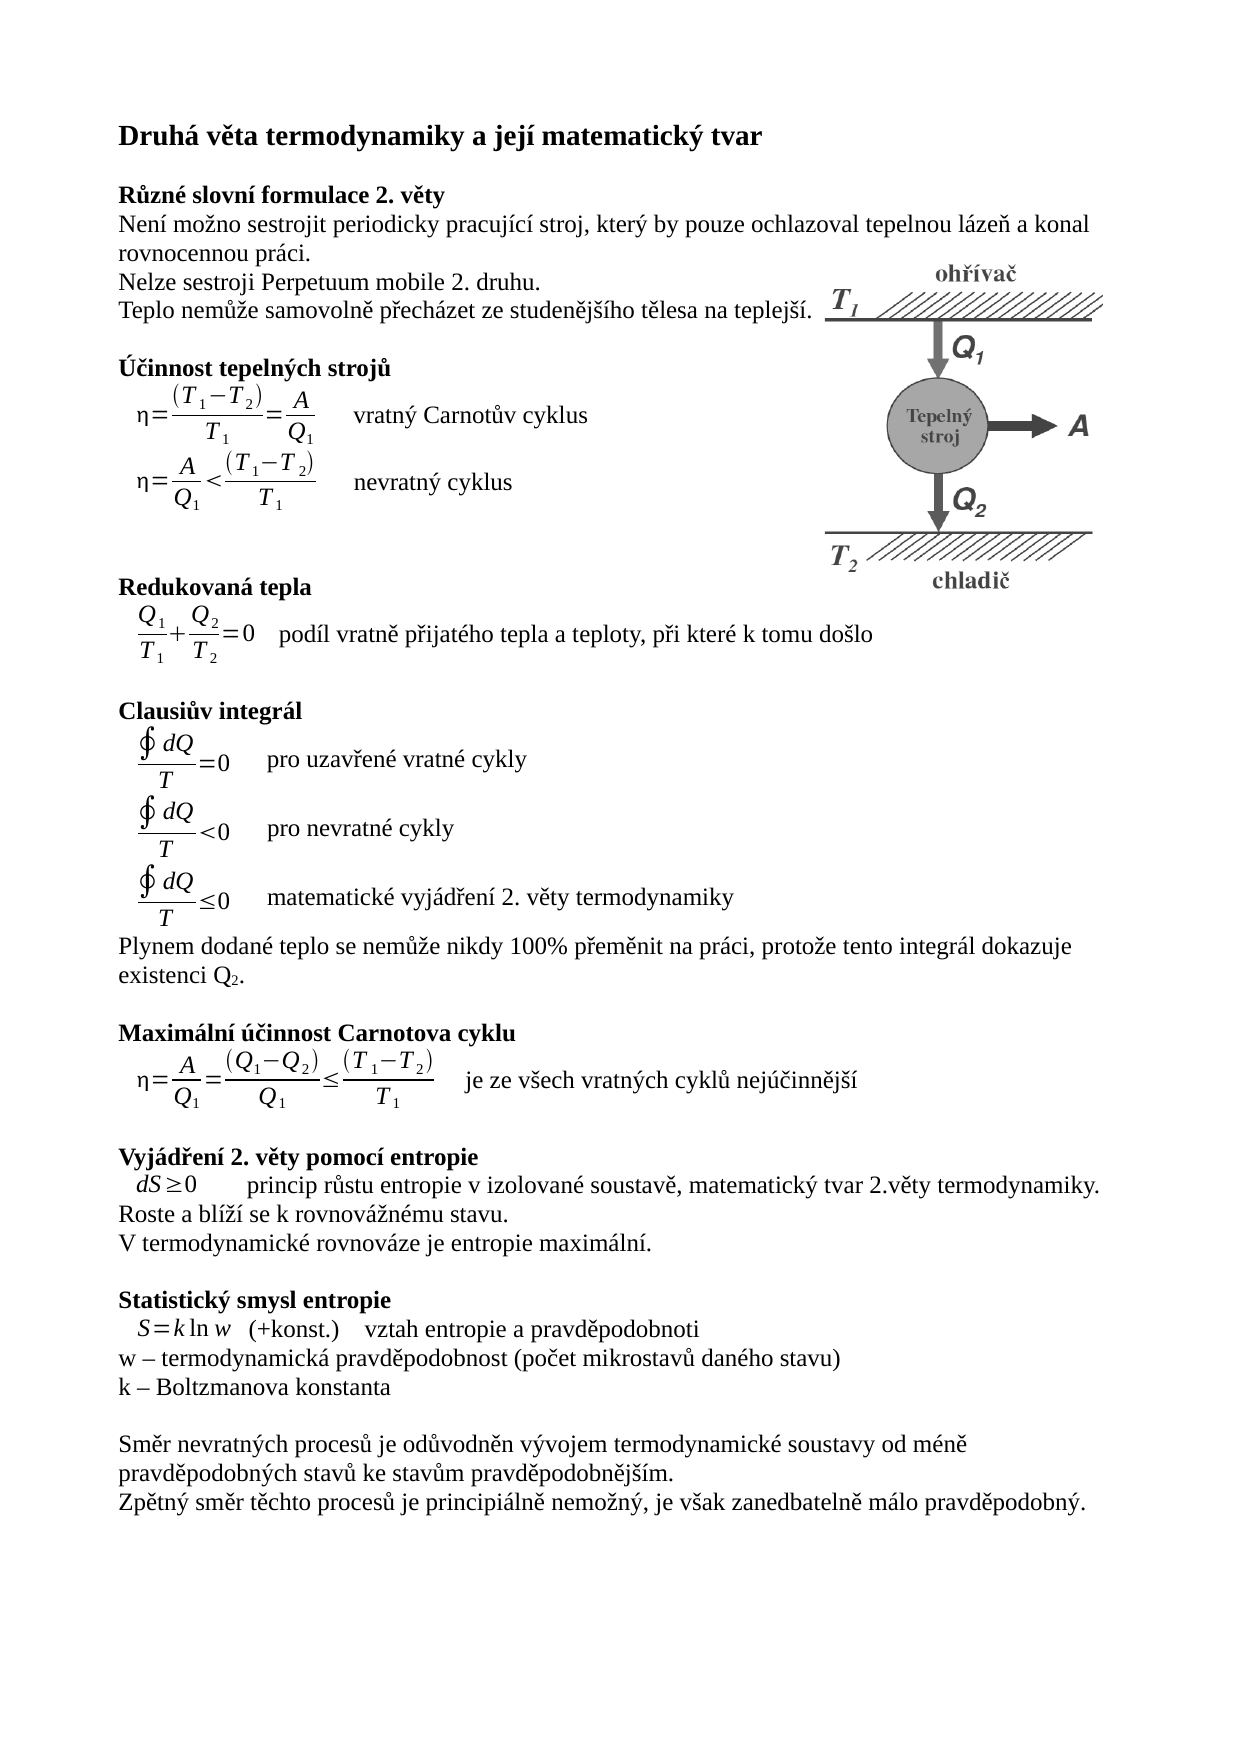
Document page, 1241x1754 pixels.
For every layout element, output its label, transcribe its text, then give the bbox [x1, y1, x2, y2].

text Maximální účinnost Carnotova cyklu [118, 1018, 1122, 1046]
text Není možno sestrojit periodicky pracující stroj, který by pouze ochlazoval tepelnou lázeň a konal rovnocennou práci. [118, 209, 1122, 267]
text vratný Carnotův cyklus [118, 382, 824, 448]
text matematické vyjádření 2. věty termodynamiky [118, 862, 1122, 931]
text V termodynamické rovnováze je entropie maximální. [118, 1228, 1122, 1257]
text Zpětný směr těchto procesů je principiálně nemožný, je však zanedbatelně málo pravděpodobný. [118, 1487, 1122, 1515]
text [1103, 353, 1122, 382]
text [1103, 448, 1122, 514]
text je ze všech vratných cyklů nejúčinnější [118, 1046, 1122, 1113]
text Různé slovní formulace 2. věty [118, 180, 1122, 209]
text Plynem dodané teplo se nemůže nikdy 100% přeměnit na práci, protože tento integrál dokazuje existenci Q2. [118, 931, 1122, 989]
text Druhá věta termodynamiky a její matematický tvar [118, 118, 1122, 152]
text (+konst.) vztah entropie a pravděpodobnoti [118, 1314, 1122, 1343]
text nevratný cyklus [118, 448, 824, 514]
text [1103, 382, 1122, 448]
text Statistický smysl entropie [118, 1285, 1122, 1314]
text Nelze sestroji Perpetuum mobile 2. druhu. [118, 267, 824, 295]
text princip růstu entropie v izolované soustavě, matematický tvar 2.věty termodynamiky. [118, 1170, 1122, 1199]
text podíl vratně přijatého tepla a teploty, při které k tomu došlo [118, 601, 1122, 667]
text Redukovaná tepla [118, 572, 1122, 601]
text w – termodynamická pravděpodobnost (počet mikrostavů daného stavu) [118, 1343, 1122, 1372]
text Směr nevratných procesů je odůvodněn vývojem termodynamické soustavy od méně pravděpodobných stavů ke stavům pravděpodobnějším. [118, 1429, 1122, 1487]
text Vyjádření 2. věty pomocí entropie [118, 1142, 1122, 1170]
text Teplo nemůže samovolně přecházet ze studenějšího tělesa na teplejší. [118, 295, 824, 324]
text pro uzavřené vratné cykly [118, 724, 1122, 793]
text k – Boltzmanova konstanta [118, 1372, 1122, 1400]
text Účinnost tepelných strojů [118, 353, 824, 382]
text pro nevratné cykly [118, 793, 1122, 862]
text Roste a blíží se k rovnovážnému stavu. [118, 1199, 1122, 1228]
text Clausiův integrál [118, 696, 1122, 724]
